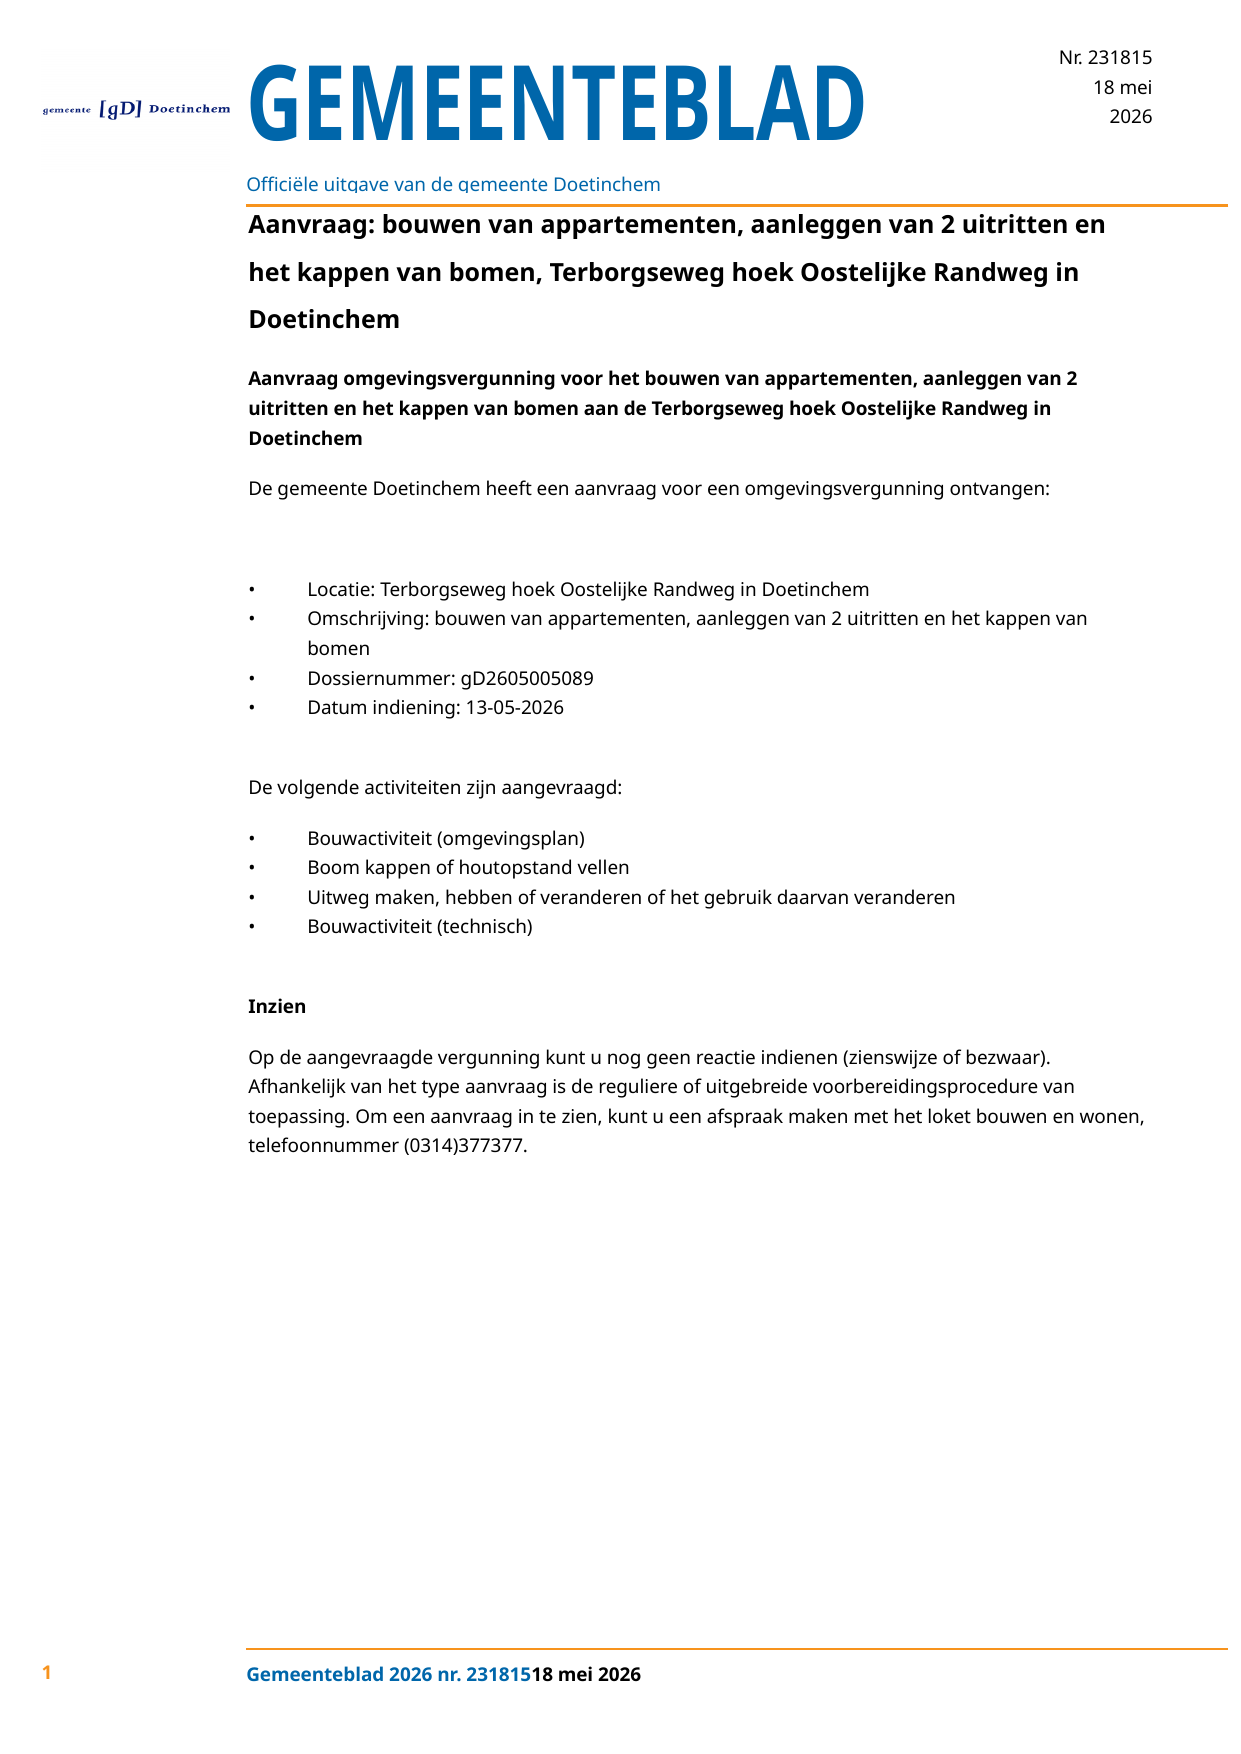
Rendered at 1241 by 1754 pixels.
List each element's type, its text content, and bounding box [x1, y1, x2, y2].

list Datum indiening: 13-05-2026 [248, 694, 1152, 720]
text Op de aangevraagde vergunning kunt u nog geen reactie indienen (zienswijze of bezwaar). Afhankelijk van het type aanvraag is de reguliere of uitgebreide voorbereidingsprocedure van toepassing. Om een aanvraag in te zien, kunt u een afspraak maken met het loket bouwen en wonen, telefoonnummer (0314)377377. [248, 1044, 1152, 1158]
text De gemeente Doetinchem heeft een aanvraag voor een omgevingsvergunning ontvangen: [248, 475, 1152, 501]
list Bouwactiviteit (technisch) [248, 913, 1152, 939]
text Aanvraag: bouwen van appartementen, aanleggen van 2 uitritten en het kappen van bomen, Terborgseweg hoek Oostelijke Randweg in Doetinchem [248, 207, 1152, 336]
text Inzien [248, 993, 1152, 1019]
picture [41, 47, 231, 172]
list Boom kappen of houtopstand vellen [248, 854, 1152, 880]
text De volgende activiteiten zijn aangevraagd: [248, 774, 1152, 800]
list Locatie: Terborgseweg hoek Oostelijke Randweg in Doetinchem [248, 576, 1152, 602]
list Uitweg maken, hebben of veranderen of het gebruik daarvan veranderen [248, 884, 1152, 909]
text Aanvraag omgevingsvergunning voor het bouwen van appartementen, aanleggen van 2 uitritten en het kappen van bomen aan de Terborgseweg hoek Oostelijke Randweg in Doetinchem [248, 366, 1152, 450]
list Bouwactiviteit (omgevingsplan) [248, 825, 1152, 850]
list Dossiernummer: gD2605005089 [248, 665, 1152, 690]
list Omschrijving: bouwen van appartementen, aanleggen van 2 uitritten en het kappen van bomen [248, 606, 1152, 661]
